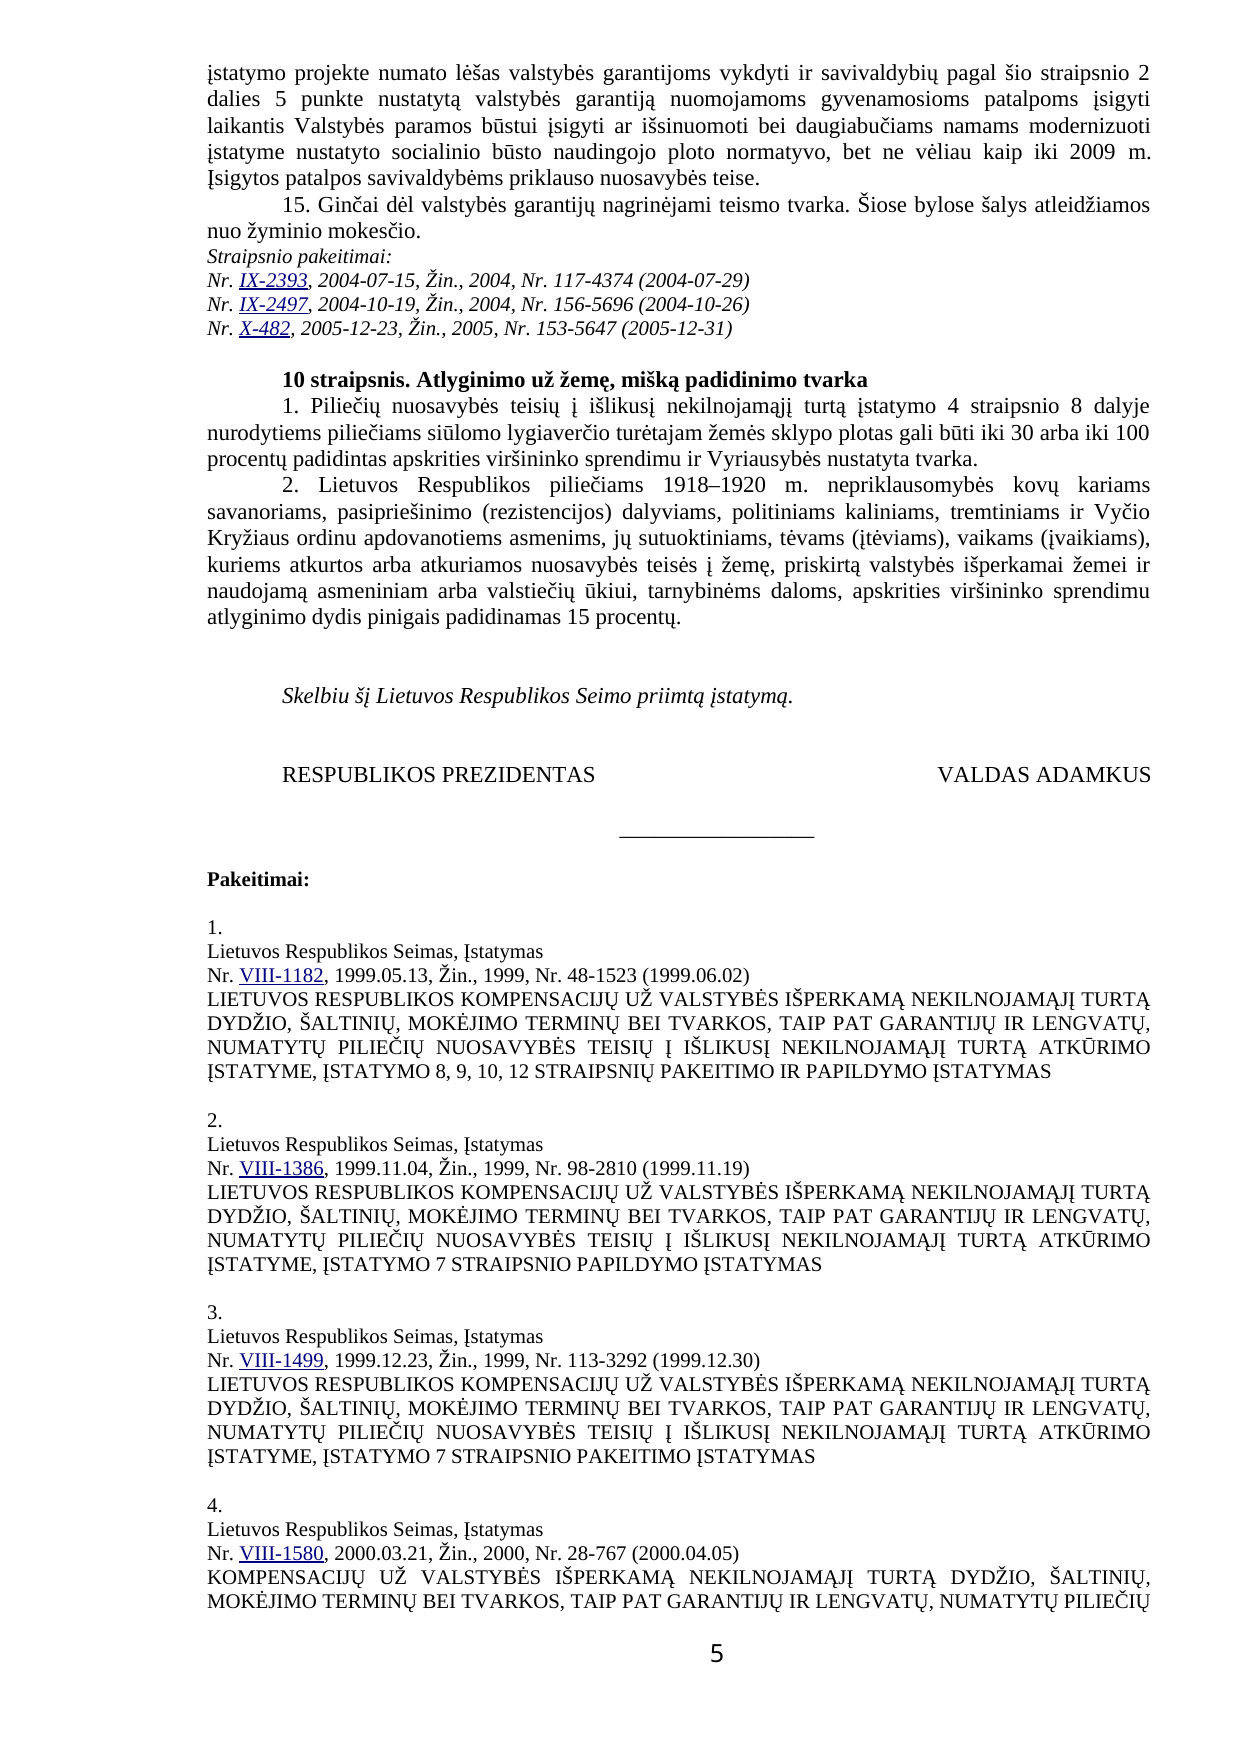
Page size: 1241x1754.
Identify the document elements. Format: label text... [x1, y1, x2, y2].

text 1. [207, 915, 1152, 939]
text 10 straipsnis. Atlyginimo už žemę, mišką padidinimo tvarka [207, 366, 1152, 392]
text Nr. VIII-1386, 1999.11.04, Žin., 1999, Nr. 98-2810 (1999.11.19) [207, 1156, 1152, 1180]
text Nr. IX-2497, 2004-10-19, Žin., 2004, Nr. 156-5696 (2004-10-26) [207, 292, 1152, 316]
text Nr. VIII-1182, 1999.05.13, Žin., 1999, Nr. 48-1523 (1999.06.02) [207, 963, 1152, 987]
text Nr. VIII-1499, 1999.12.23, Žin., 1999, Nr. 113-3292 (1999.12.30) [207, 1348, 1152, 1372]
text Skelbiu šį Lietuvos Respublikos Seimo priimtą įstatymą. [207, 682, 1152, 709]
text RESPUBLIKOS PREZIDENTAS VALDAS ADAMKUS [207, 761, 1152, 788]
text LIETUVOS RESPUBLIKOS KOMPENSACIJŲ UŽ VALSTYBĖS IŠPERKAMĄ NEKILNOJAMĄJĮ TURTĄ DYDŽIO, ŠALTINIŲ, MOKĖJIMO TERMINŲ BEI TVARKOS, TAIP PAT GARANTIJŲ IR LENGVATŲ, NUMATYTŲ PILIEČIŲ NUOSAVYBĖS TEISIŲ Į IŠLIKUSĮ NEKILNOJAMĄJĮ TURTĄ ATKŪRIMO ĮSTATYME, ĮSTATYMO 7 STRAIPSNIO PAPILDYMO ĮSTATYMAS [207, 1180, 1152, 1276]
text 2. Lietuvos Respublikos piliečiams 1918–1920 m. nepriklausomybės kovų kariams savanoriams, pasipriešinimo (rezistencijos) dalyviams, politiniams kaliniams, tremtiniams ir Vyčio Kryžiaus ordinu apdovanotiems asmenims, jų sutuoktiniams, tėvams (įtėviams), vaikams (įvaikiams), kuriems atkurtos arba atkuriamos nuosavybės teisės į žemę, priskirtą valstybės išperkamai žemei ir naudojamą asmeniniam arba valstiečių ūkiui, tarnybinėms daloms, apskrities viršininko sprendimu atlyginimo dydis pinigais padidinamas 15 procentų. [207, 472, 1152, 630]
text Lietuvos Respublikos Seimas, Įstatymas [207, 1132, 1152, 1156]
text Lietuvos Respublikos Seimas, Įstatymas [207, 939, 1152, 963]
text Nr. IX-2393, 2004-07-15, Žin., 2004, Nr. 117-4374 (2004-07-29) [207, 268, 1152, 292]
text Straipsnio pakeitimai: [207, 243, 1152, 268]
text 4. [207, 1492, 1152, 1517]
text KOMPENSACIJŲ UŽ VALSTYBĖS IŠPERKAMĄ NEKILNOJAMĄJĮ TURTĄ DYDŽIO, ŠALTINIŲ, MOKĖJIMO TERMINŲ BEI TVARKOS, TAIP PAT GARANTIJŲ IR LENGVATŲ, NUMATYTŲ PILIEČIŲ [207, 1565, 1152, 1613]
text LIETUVOS RESPUBLIKOS KOMPENSACIJŲ UŽ VALSTYBĖS IŠPERKAMĄ NEKILNOJAMĄJĮ TURTĄ DYDŽIO, ŠALTINIŲ, MOKĖJIMO TERMINŲ BEI TVARKOS, TAIP PAT GARANTIJŲ IR LENGVATŲ, NUMATYTŲ PILIEČIŲ NUOSAVYBĖS TEISIŲ Į IŠLIKUSĮ NEKILNOJAMĄJĮ TURTĄ ATKŪRIMO ĮSTATYME, ĮSTATYMO 7 STRAIPSNIO PAKEITIMO ĮSTATYMAS [207, 1372, 1152, 1468]
text LIETUVOS RESPUBLIKOS KOMPENSACIJŲ UŽ VALSTYBĖS IŠPERKAMĄ NEKILNOJAMĄJĮ TURTĄ DYDŽIO, ŠALTINIŲ, MOKĖJIMO TERMINŲ BEI TVARKOS, TAIP PAT GARANTIJŲ IR LENGVATŲ, NUMATYTŲ PILIEČIŲ NUOSAVYBĖS TEISIŲ Į IŠLIKUSĮ NEKILNOJAMĄJĮ TURTĄ ATKŪRIMO ĮSTATYME, ĮSTATYMO 8, 9, 10, 12 STRAIPSNIŲ PAKEITIMO IR PAPILDYMO ĮSTATYMAS [207, 987, 1152, 1083]
text Nr. VIII-1580, 2000.03.21, Žin., 2000, Nr. 28-767 (2000.04.05) [207, 1541, 1152, 1565]
text Lietuvos Respublikos Seimas, Įstatymas [207, 1324, 1152, 1348]
text 1. Piliečių nuosavybės teisių į išlikusį nekilnojamąjį turtą įstatymo 4 straipsnio 8 dalyje nurodytiems piliečiams siūlomo lygiaverčio turėtajam žemės sklypo plotas gali būti iki 30 arba iki 100 procentų padidintas apskrities viršininko sprendimu ir Vyriausybės nustatyta tvarka. [207, 392, 1152, 472]
text 15. Ginčai dėl valstybės garantijų nagrinėjami teismo tvarka. Šiose bylose šalys atleidžiamos nuo žyminio mokesčio. [207, 191, 1152, 243]
text 2. [207, 1107, 1152, 1132]
text Nr. X-482, 2005-12-23, Žin., 2005, Nr. 153-5647 (2005-12-31) [207, 316, 1152, 340]
text Lietuvos Respublikos Seimas, Įstatymas [207, 1517, 1152, 1541]
text 3. [207, 1300, 1152, 1324]
text _________________ [207, 814, 1152, 841]
text įstatymo projekte numato lėšas valstybės garantijoms vykdyti ir savivaldybių pagal šio straipsnio 2 dalies 5 punkte nustatytą valstybės garantiją nuomojamoms gyvenamosioms patalpoms įsigyti laikantis Valstybės paramos būstui įsigyti ar išsinuomoti bei daugiabučiams namams modernizuoti įstatyme nustatyto socialinio būsto naudingojo ploto normatyvo, bet ne vėliau kaip iki 2009 m. Įsigytos patalpos savivaldybėms priklauso nuosavybės teise. [207, 59, 1152, 191]
text Pakeitimai: [207, 867, 1152, 891]
